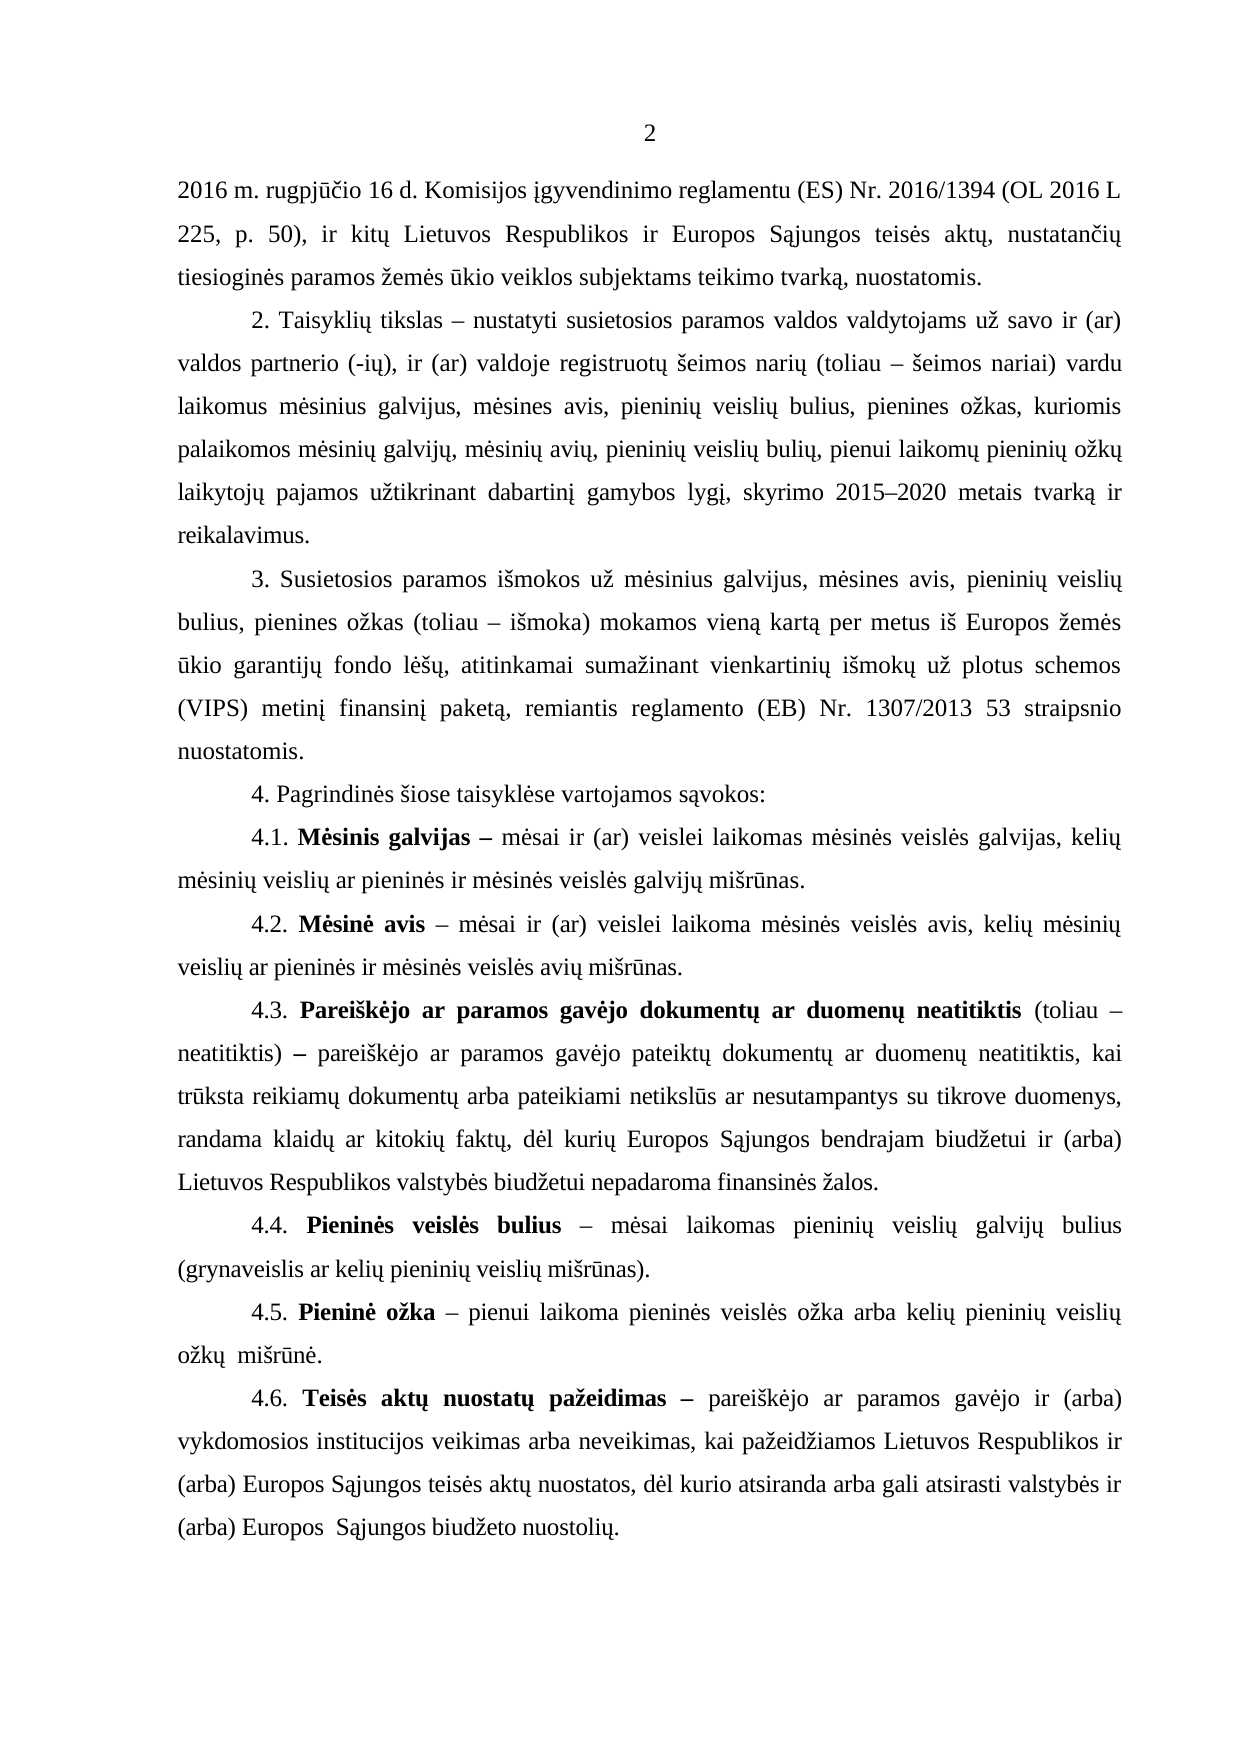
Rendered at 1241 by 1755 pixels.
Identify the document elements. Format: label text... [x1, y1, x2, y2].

text 4.5. Pieninė ožka – pienui laikoma pieninės veislės ožka arba kelių pieninių veislių ožkų mišrūnė. [177, 1297, 1122, 1369]
text 4.3. Pareiškėjo ar paramos gavėjo dokumentų ar duomenų neatitiktis (toliau – neatitiktis) – pareiškėjo ar paramos gavėjo pateiktų dokumentų ar duomenų neatitiktis, kai trūksta reikiamų dokumentų arba pateikiami netikslūs ar nesutampantys su tikrove duomenys, randama klaidų ar kitokių faktų, dėl kurių Europos Sąjungos bendrajam biudžetui ir (arba) Lietuvos Respublikos valstybės biudžetui nepadaroma finansinės žalos. [177, 995, 1122, 1196]
text 3. Susietosios paramos išmokos už mėsinius galvijus, mėsines avis, pieninių veislių bulius, pienines ožkas (toliau – išmoka) mokamos vieną kartą per metus iš Europos žemės ūkio garantijų fondo lėšų, atitinkamai sumažinant vienkartinių išmokų už plotus schemos (VIPS) metinį finansinį paketą, remiantis reglamento (EB) Nr. 1307/2013 53 straipsnio nuostatomis. [177, 564, 1122, 765]
text 4. Pagrindinės šiose taisyklėse vartojamos sąvokos: [177, 779, 1122, 808]
text 4.6. Teisės aktų nuostatų pažeidimas – pareiškėjo ar paramos gavėjo ir (arba) vykdomosios institucijos veikimas arba neveikimas, kai pažeidžiamos Lietuvos Respublikos ir (arba) Europos Sąjungos teisės aktų nuostatos, dėl kurio atsiranda arba gali atsirasti valstybės ir (arba) Europos Sąjungos biudžeto nuostolių. [177, 1383, 1122, 1541]
text 4.4. Pieninės veislės bulius – mėsai laikomas pieninių veislių galvijų bulius (grynaveislis ar kelių pieninių veislių mišrūnas). [177, 1211, 1122, 1282]
text 4.1. Mėsinis galvijas – mėsai ir (ar) veislei laikomas mėsinės veislės galvijas, kelių mėsinių veislių ar pieninės ir mėsinės veislės galvijų mišrūnas. [177, 822, 1122, 894]
text 4.2. Mėsinė avis – mėsai ir (ar) veislei laikoma mėsinės veislės avis, kelių mėsinių veislių ar pieninės ir mėsinės veislės avių mišrūnas. [177, 909, 1122, 981]
text 2016 m. rugpjūčio 16 d. Komisijos įgyvendinimo reglamentu (ES) Nr. 2016/1394 (OL 2016 L 225, p. 50), ir kitų Lietuvos Respublikos ir Europos Sąjungos teisės aktų, nustatančių tiesioginės paramos žemės ūkio veiklos subjektams teikimo tvarką, nuostatomis. [177, 176, 1122, 291]
text 2. Taisyklių tikslas – nustatyti susietosios paramos valdos valdytojams už savo ir (ar) valdos partnerio (-ių), ir (ar) valdoje registruotų šeimos narių (toliau – šeimos nariai) vardu laikomus mėsinius galvijus, mėsines avis, pieninių veislių bulius, pienines ožkas, kuriomis palaikomos mėsinių galvijų, mėsinių avių, pieninių veislių bulių, pienui laikomų pieninių ožkų laikytojų pajamos užtikrinant dabartinį gamybos lygį, skyrimo 2015–2020 metais tvarką ir reikalavimus. [177, 305, 1122, 549]
